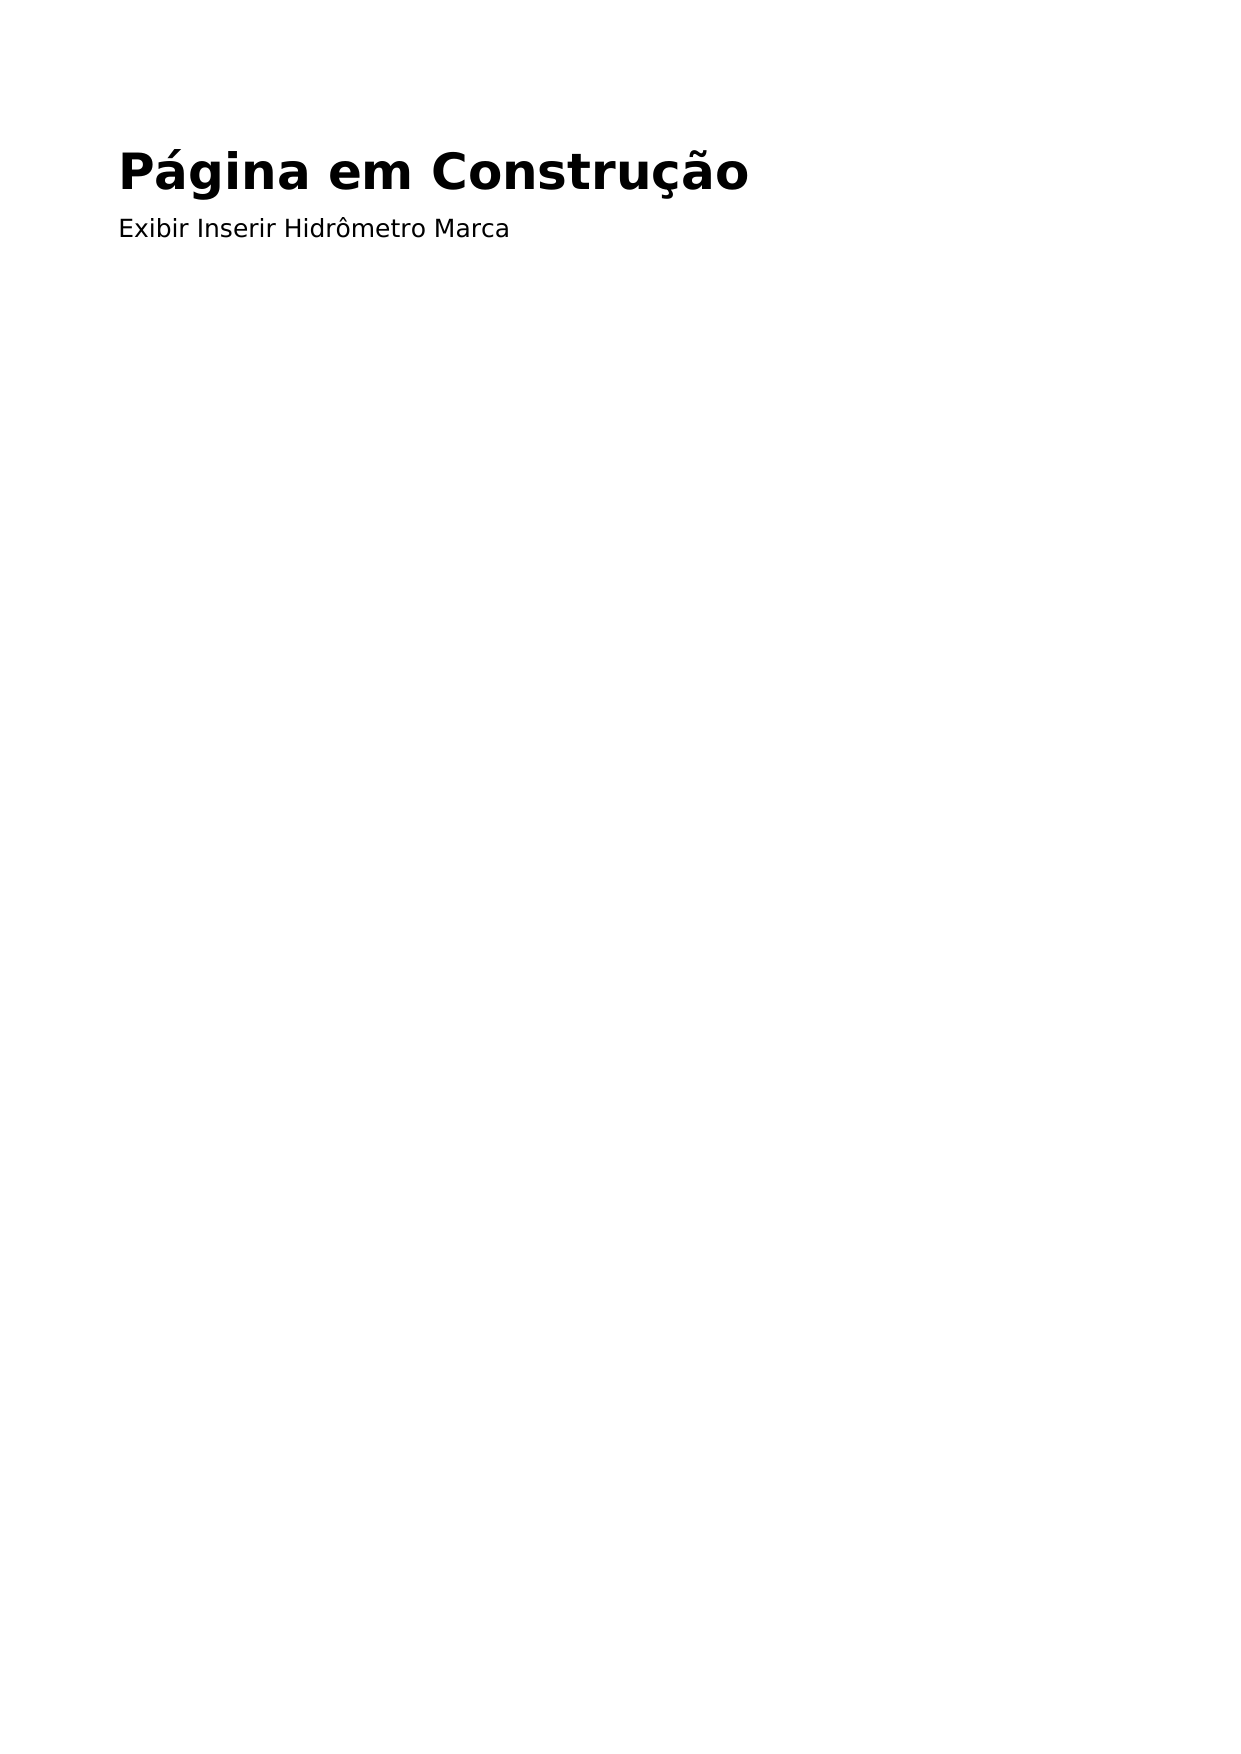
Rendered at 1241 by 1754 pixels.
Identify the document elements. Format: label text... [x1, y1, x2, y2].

subtitle Página em Construção [118, 143, 1122, 201]
text Exibir Inserir Hidrômetro Marca [118, 214, 1122, 243]
